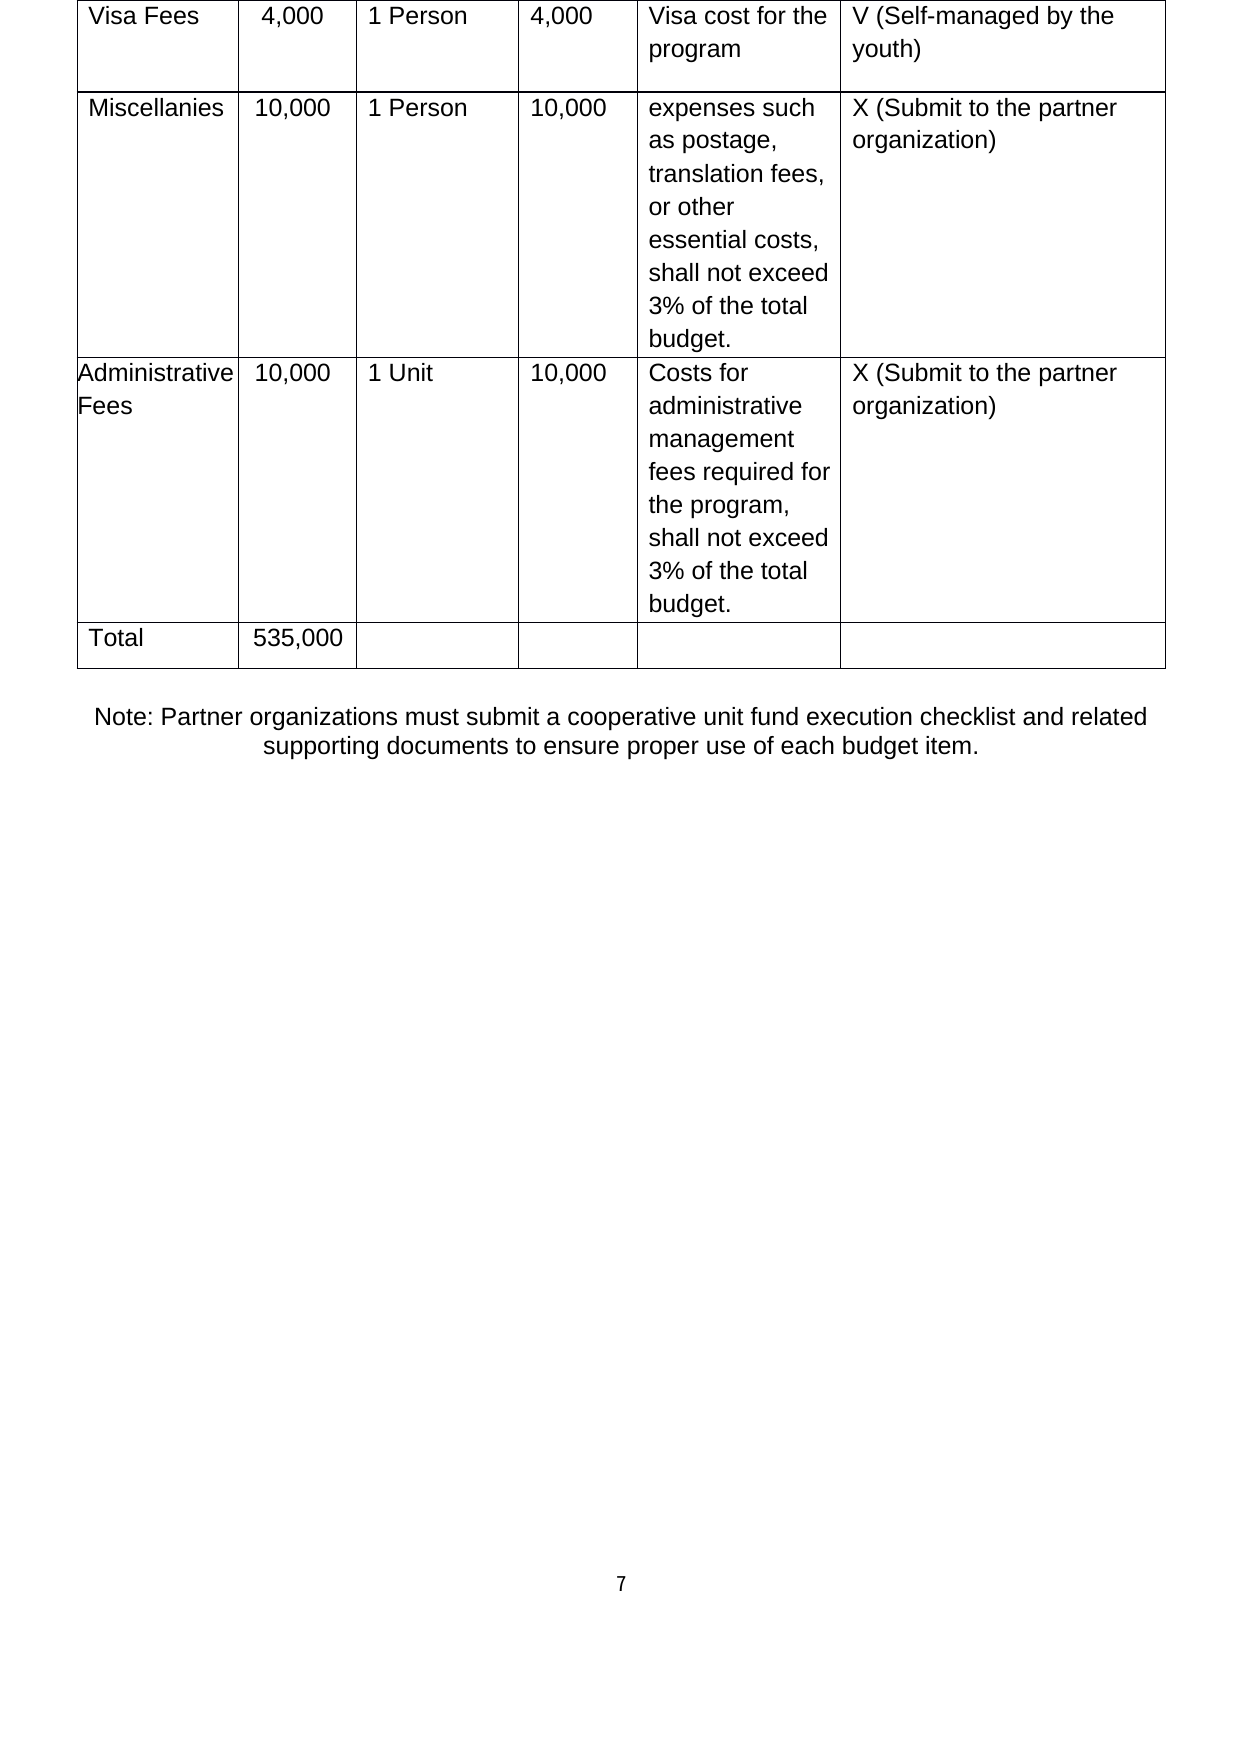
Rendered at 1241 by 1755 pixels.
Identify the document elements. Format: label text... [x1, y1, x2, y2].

text Note: Partner organizations must submit a cooperative unit fund execution checklist and related supporting documents to ensure proper use of each budget item. [39, 702, 1203, 760]
table_cell 10,000 [519, 358, 637, 622]
table_cell [519, 623, 637, 668]
table_cell Visa cost for the program [638, 1, 840, 91]
table_cell 10,000 [239, 93, 356, 357]
table_cell Administrative Fees [78, 358, 238, 622]
table_cell 10,000 [239, 358, 356, 622]
table_cell X (Submit to the partner organization) [841, 358, 1165, 622]
table_cell X (Submit to the partner organization) [841, 93, 1165, 357]
table_cell Total [78, 623, 238, 668]
table_cell [841, 623, 1165, 668]
table_cell 1 Unit [357, 358, 518, 622]
table_cell [638, 623, 840, 668]
table_cell Miscellanies [78, 93, 238, 357]
table_cell 1 Person [357, 1, 518, 91]
table_cell expenses such as postage, translation fees, or other essential costs, shall not exceed 3% of the total budget. [638, 93, 840, 357]
table_cell V (Self-managed by the youth) [841, 1, 1165, 91]
table_cell 4,000 [239, 1, 356, 91]
table_cell 4,000 [519, 1, 637, 91]
table_cell Costs for administrative management fees required for the program, shall not exceed 3% of the total budget. [638, 358, 840, 622]
table_cell 535,000 [239, 623, 356, 668]
table_cell Visa Fees [78, 1, 238, 91]
table_cell 10,000 [519, 93, 637, 357]
table_cell [357, 623, 518, 668]
table_cell 1 Person [357, 93, 518, 357]
